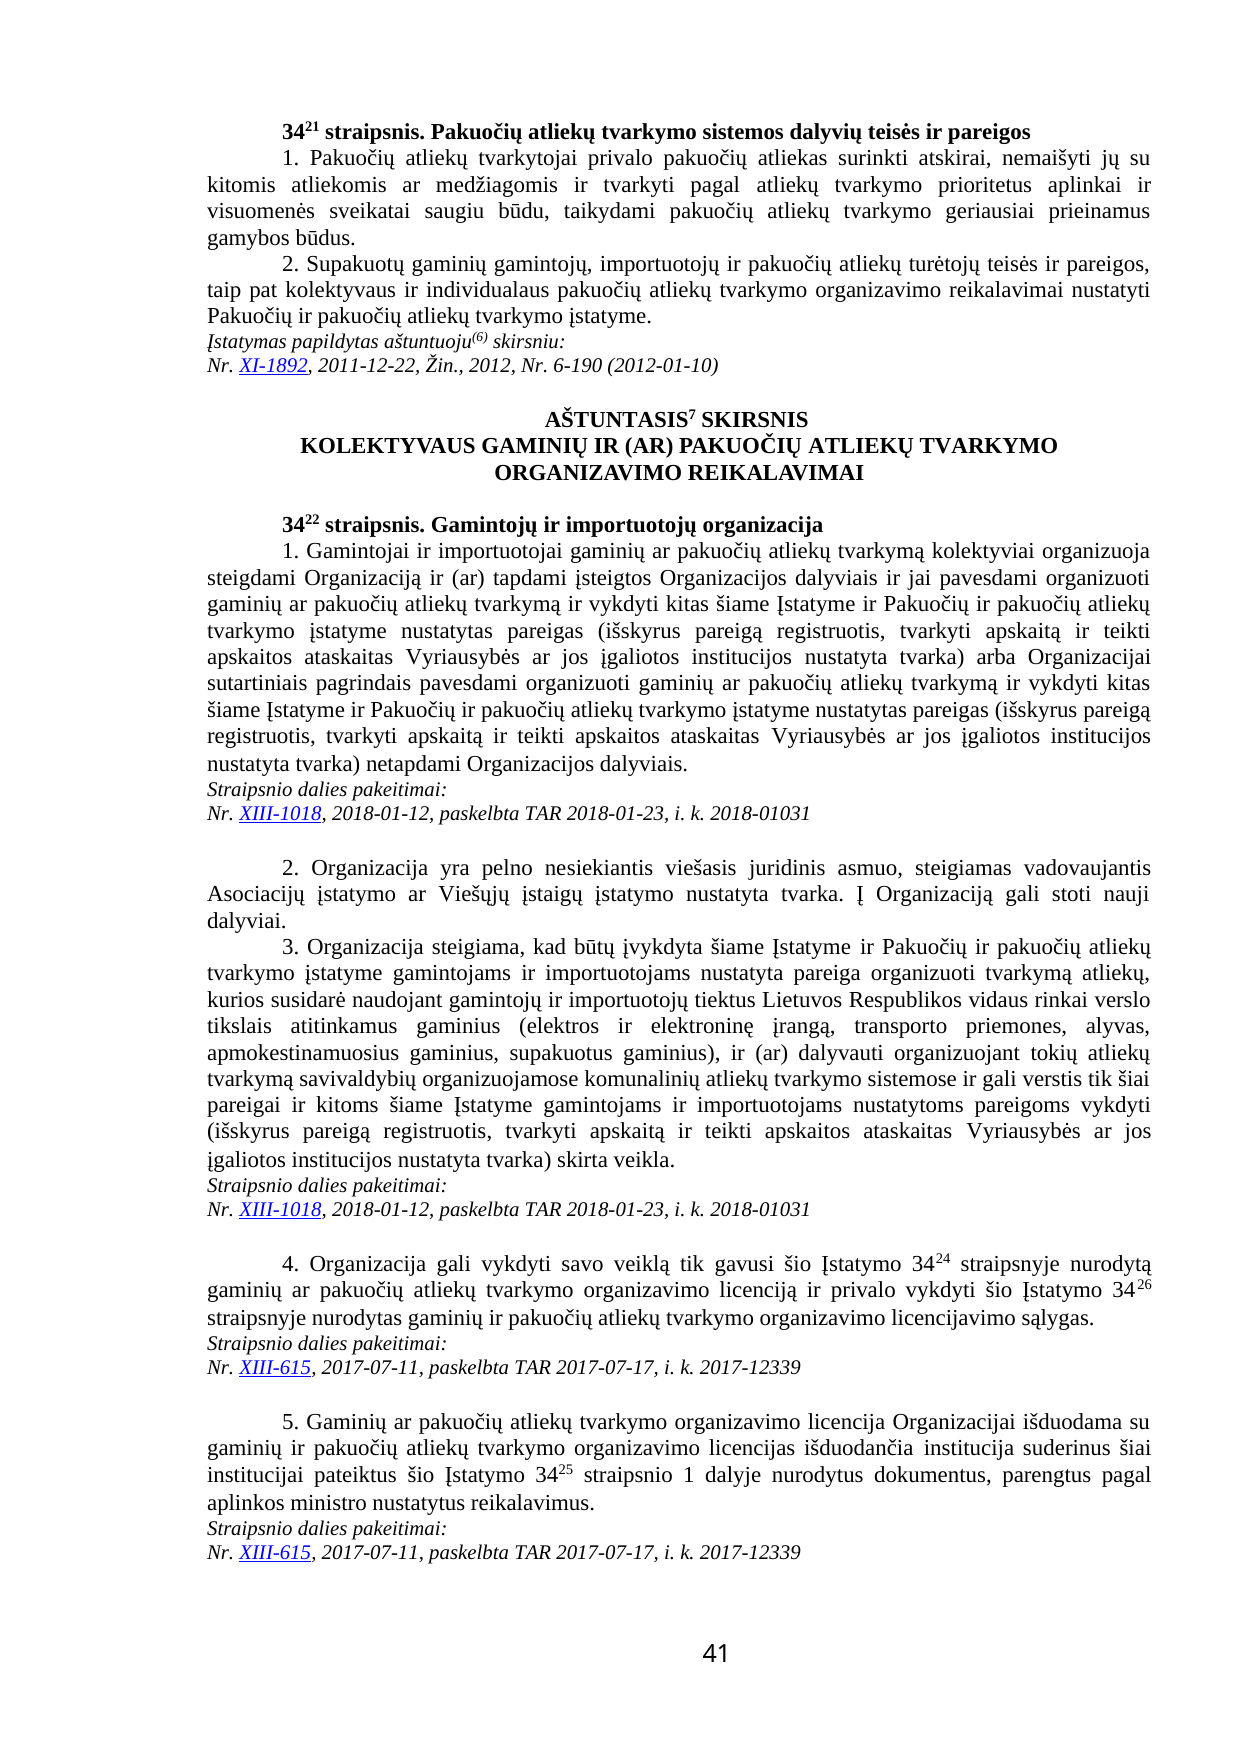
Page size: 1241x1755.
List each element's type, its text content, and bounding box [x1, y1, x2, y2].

text 2. Supakuotų gaminių gamintojų, importuotojų ir pakuočių atliekų turėtojų teisės ir pareigos, taip pat kolektyvaus ir individualaus pakuočių atliekų tvarkymo organizavimo reikalavimai nustatyti Pakuočių ir pakuočių atliekų tvarkymo įstatyme. [207, 250, 1152, 329]
text 3422 straipsnis. Gamintojų ir importuotojų organizacija [207, 511, 1152, 538]
text 5. Gaminių ar pakuočių atliekų tvarkymo organizavimo licencija Organizacijai išduodama su gaminių ir pakuočių atliekų tvarkymo organizavimo licencijas išduodančia institucija suderinus šiai institucijai pateiktus šio Įstatymo 3425 straipsnio 1 dalyje nurodytus dokumentus, parengtus pagal aplinkos ministro nustatytus reikalavimus. [207, 1408, 1152, 1516]
text Straipsnio dalies pakeitimai: [207, 777, 1152, 801]
text 1. Pakuočių atliekų tvarkytojai privalo pakuočių atliekas surinkti atskirai, nemaišyti jų su kitomis atliekomis ar medžiagomis ir tvarkyti pagal atliekų tvarkymo prioritetus aplinkai ir visuomenės sveikatai saugiu būdu, taikydami pakuočių atliekų tvarkymo geriausiai prieinamus gamybos būdus. [207, 144, 1152, 250]
text Nr. XIII-615, 2017-07-11, paskelbta TAR 2017-07-17, i. k. 2017-12339 [207, 1355, 1152, 1379]
text Nr. XI-1892, 2011-12-22, Žin., 2012, Nr. 6-190 (2012-01-10) [207, 353, 1152, 377]
text Straipsnio dalies pakeitimai: [207, 1516, 1152, 1540]
text AŠTUNTASIS7 SKIRSNIS [207, 406, 1152, 432]
text Nr. XIII-1018, 2018-01-12, paskelbta TAR 2018-01-23, i. k. 2018-01031 [207, 1197, 1152, 1221]
text 1. Gamintojai ir importuotojai gaminių ar pakuočių atliekų tvarkymą kolektyviai organizuoja steigdami Organizaciją ir (ar) tapdami įsteigtos Organizacijos dalyviais ir jai pavesdami organizuoti gaminių ar pakuočių atliekų tvarkymą ir vykdyti kitas šiame Įstatyme ir Pakuočių ir pakuočių atliekų tvarkymo įstatyme nustatytas pareigas (išskyrus pareigą registruotis, tvarkyti apskaitą ir teikti apskaitos ataskaitas Vyriausybės ar jos įgaliotos institucijos nustatyta tvarka) arba Organizacijai sutartiniais pagrindais pavesdami organizuoti gaminių ar pakuočių atliekų tvarkymą ir vykdyti kitas šiame Įstatyme ir Pakuočių ir pakuočių atliekų tvarkymo įstatyme nustatytas pareigas (išskyrus pareigą registruotis, tvarkyti apskaitą ir teikti apskaitos ataskaitas Vyriausybės ar jos įgaliotos institucijos nustatyta tvarka) netapdami Organizacijos dalyviais. [207, 538, 1152, 777]
text Straipsnio dalies pakeitimai: [207, 1173, 1152, 1197]
text 3421 straipsnis. Pakuočių atliekų tvarkymo sistemos dalyvių teisės ir pareigos [207, 118, 1152, 144]
text Įstatymas papildytas aštuntuoju(6) skirsniu: [207, 329, 1152, 353]
text Nr. XIII-1018, 2018-01-12, paskelbta TAR 2018-01-23, i. k. 2018-01031 [207, 801, 1152, 825]
text 4. Organizacija gali vykdyti savo veiklą tik gavusi šio Įstatymo 3424 straipsnyje nurodytą gaminių ar pakuočių atliekų tvarkymo organizavimo licenciją ir privalo vykdyti šio Įstatymo 3426 straipsnyje nurodytas gaminių ir pakuočių atliekų tvarkymo organizavimo licencijavimo sąlygas. [207, 1249, 1152, 1331]
text Nr. XIII-615, 2017-07-11, paskelbta TAR 2017-07-17, i. k. 2017-12339 [207, 1540, 1152, 1564]
text 3. Organizacija steigiama, kad būtų įvykdyta šiame Įstatyme ir Pakuočių ir pakuočių atliekų tvarkymo įstatyme gamintojams ir importuotojams nustatyta pareiga organizuoti tvarkymą atliekų, kurios susidarė naudojant gamintojų ir importuotojų tiektus Lietuvos Respublikos vidaus rinkai verslo tikslais atitinkamus gaminius (elektros ir elektroninę įrangą, transporto priemones, alyvas, apmokestinamuosius gaminius, supakuotus gaminius), ir (ar) dalyvauti organizuojant tokių atliekų tvarkymą savivaldybių organizuojamose komunalinių atliekų tvarkymo sistemose ir gali verstis tik šiai pareigai ir kitoms šiame Įstatyme gamintojams ir importuotojams nustatytoms pareigoms vykdyti (išskyrus pareigą registruotis, tvarkyti apskaitą ir teikti apskaitos ataskaitas Vyriausybės ar jos įgaliotos institucijos nustatyta tvarka) skirta veikla. [207, 933, 1152, 1173]
text Straipsnio dalies pakeitimai: [207, 1331, 1152, 1355]
text KOLEKTYVAUS gaminių ir (ar) Pakuočių ATLIEKŲ TVARKYMO organizavimO REIKALAVIMAI [207, 432, 1152, 485]
text 2. Organizacija yra pelno nesiekiantis viešasis juridinis asmuo, steigiamas vadovaujantis Asociacijų įstatymo ar Viešųjų įstaigų įstatymo nustatyta tvarka. Į Organizaciją gali stoti nauji dalyviai. [207, 854, 1152, 933]
